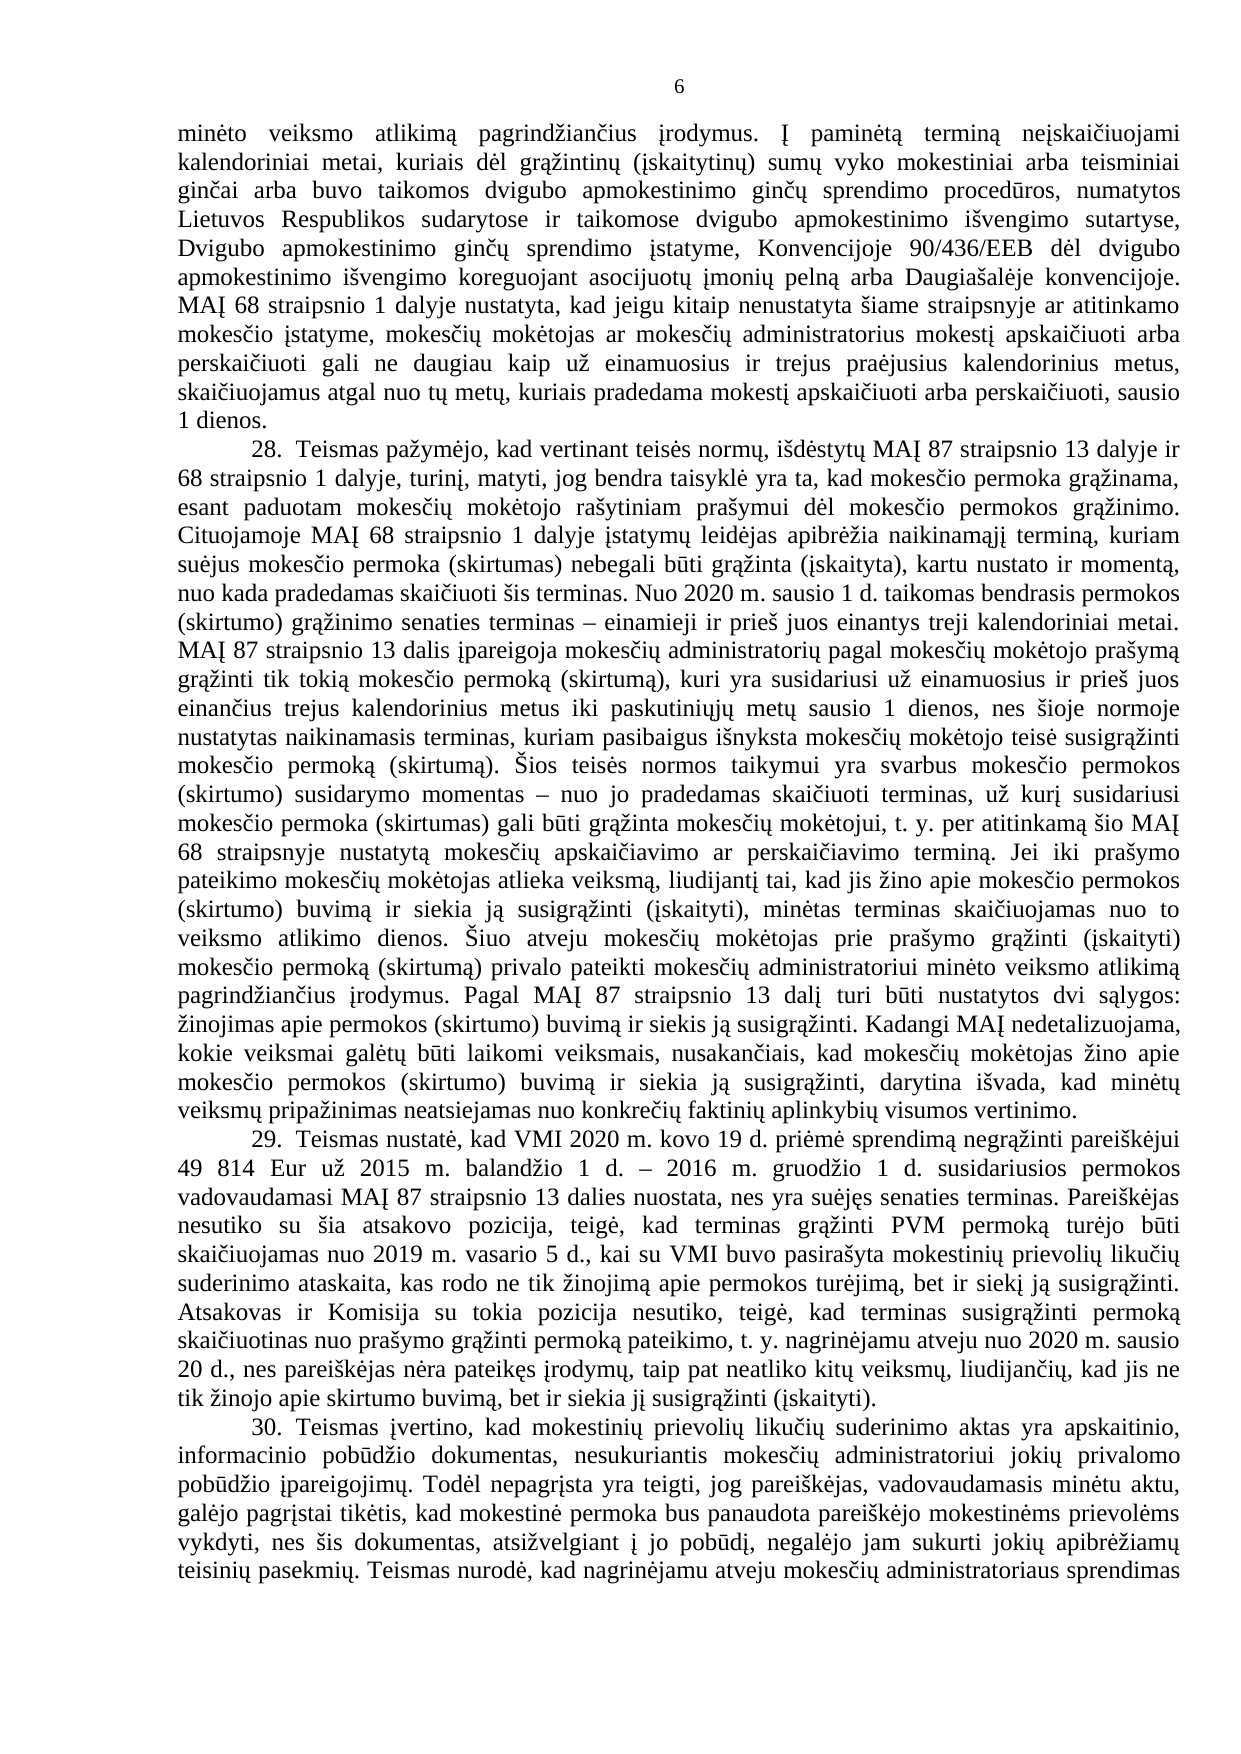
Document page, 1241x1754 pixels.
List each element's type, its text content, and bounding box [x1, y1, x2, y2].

text minėto veiksmo atlikimą pagrindžiančius įrodymus. Į paminėtą terminą neįskaičiuojami kalendoriniai metai, kuriais dėl grąžintinų (įskaitytinų) sumų vyko mokestiniai arba teisminiai ginčai arba buvo taikomos dvigubo apmokestinimo ginčų sprendimo procedūros, numatytos Lietuvos Respublikos sudarytose ir taikomose dvigubo apmokestinimo išvengimo sutartyse, Dvigubo apmokestinimo ginčų sprendimo įstatyme, Konvencijoje 90/436/EEB dėl dvigubo apmokestinimo išvengimo koreguojant asocijuotų įmonių pelną arba Daugiašalėje konvencijoje. MAĮ 68 straipsnio 1 dalyje nustatyta, kad jeigu kitaip nenustatyta šiame straipsnyje ar atitinkamo mokesčio įstatyme, mokesčių mokėtojas ar mokesčių administratorius mokestį apskaičiuoti arba perskaičiuoti gali ne daugiau kaip už einamuosius ir trejus praėjusius kalendorinius metus, skaičiuojamus atgal nuo tų metų, kuriais pradedama mokestį apskaičiuoti arba perskaičiuoti, sausio 1 dienos. [177, 118, 1181, 434]
text 30. Teismas įvertino, kad mokestinių prievolių likučių suderinimo aktas yra apskaitinio, informacinio pobūdžio dokumentas, nesukuriantis mokesčių administratoriui jokių privalomo pobūdžio įpareigojimų. Todėl nepagrįsta yra teigti, jog pareiškėjas, vadovaudamasis minėtu aktu, galėjo pagrįstai tikėtis, kad mokestinė permoka bus panaudota pareiškėjo mokestinėms prievolėms vykdyti, nes šis dokumentas, atsižvelgiant į jo pobūdį, negalėjo jam sukurti jokių apibrėžiamų teisinių pasekmių. Teismas nurodė, kad nagrinėjamu atveju mokesčių administratoriaus sprendimas [177, 1412, 1181, 1584]
text 28. Teismas pažymėjo, kad vertinant teisės normų, išdėstytų MAĮ 87 straipsnio 13 dalyje ir 68 straipsnio 1 dalyje, turinį, matyti, jog bendra taisyklė yra ta, kad mokesčio permoka grąžinama, esant paduotam mokesčių mokėtojo rašytiniam prašymui dėl mokesčio permokos grąžinimo. Cituojamoje MAĮ 68 straipsnio 1 dalyje įstatymų leidėjas apibrėžia naikinamąjį terminą, kuriam suėjus mokesčio permoka (skirtumas) nebegali būti grąžinta (įskaityta), kartu nustato ir momentą, nuo kada pradedamas skaičiuoti šis terminas. Nuo 2020 m. sausio 1 d. taikomas bendrasis permokos (skirtumo) grąžinimo senaties terminas – einamieji ir prieš juos einantys treji kalendoriniai metai. MAĮ 87 straipsnio 13 dalis įpareigoja mokesčių administratorių pagal mokesčių mokėtojo prašymą grąžinti tik tokią mokesčio permoką (skirtumą), kuri yra susidariusi už einamuosius ir prieš juos einančius trejus kalendorinius metus iki paskutiniųjų metų sausio 1 dienos, nes šioje normoje nustatytas naikinamasis terminas, kuriam pasibaigus išnyksta mokesčių mokėtojo teisė susigrąžinti mokesčio permoką (skirtumą). Šios teisės normos taikymui yra svarbus mokesčio permokos (skirtumo) susidarymo momentas – nuo jo pradedamas skaičiuoti terminas, už kurį susidariusi mokesčio permoka (skirtumas) gali būti grąžinta mokesčių mokėtojui, t. y. per atitinkamą šio MAĮ 68 straipsnyje nustatytą mokesčių apskaičiavimo ar perskaičiavimo terminą. Jei iki prašymo pateikimo mokesčių mokėtojas atlieka veiksmą, liudijantį tai, kad jis žino apie mokesčio permokos (skirtumo) buvimą ir siekia ją susigrąžinti (įskaityti), minėtas terminas skaičiuojamas nuo to veiksmo atlikimo dienos. Šiuo atveju mokesčių mokėtojas prie prašymo grąžinti (įskaityti) mokesčio permoką (skirtumą) privalo pateikti mokesčių administratoriui minėto veiksmo atlikimą pagrindžiančius įrodymus. Pagal MAĮ 87 straipsnio 13 dalį turi būti nustatytos dvi sąlygos: žinojimas apie permokos (skirtumo) buvimą ir siekis ją susigrąžinti. Kadangi MAĮ nedetalizuojama, kokie veiksmai galėtų būti laikomi veiksmais, nusakančiais, kad mokesčių mokėtojas žino apie mokesčio permokos (skirtumo) buvimą ir siekia ją susigrąžinti, darytina išvada, kad minėtų veiksmų pripažinimas neatsiejamas nuo konkrečių faktinių aplinkybių visumos vertinimo. [177, 434, 1181, 1124]
text 29. Teismas nustatė, kad VMI 2020 m. kovo 19 d. priėmė sprendimą negrąžinti pareiškėjui 49 814 Eur už 2015 m. balandžio 1 d. – 2016 m. gruodžio 1 d. susidariusios permokos vadovaudamasi MAĮ 87 straipsnio 13 dalies nuostata, nes yra suėjęs senaties terminas. Pareiškėjas nesutiko su šia atsakovo pozicija, teigė, kad terminas grąžinti PVM permoką turėjo būti skaičiuojamas nuo 2019 m. vasario 5 d., kai su VMI buvo pasirašyta mokestinių prievolių likučių suderinimo ataskaita, kas rodo ne tik žinojimą apie permokos turėjimą, bet ir siekį ją susigrąžinti. Atsakovas ir Komisija su tokia pozicija nesutiko, teigė, kad terminas susigrąžinti permoką skaičiuotinas nuo prašymo grąžinti permoką pateikimo, t. y. nagrinėjamu atveju nuo 2020 m. sausio 20 d., nes pareiškėjas nėra pateikęs įrodymų, taip pat neatliko kitų veiksmų, liudijančių, kad jis ne tik žinojo apie skirtumo buvimą, bet ir siekia jį susigrąžinti (įskaityti). [177, 1124, 1181, 1412]
